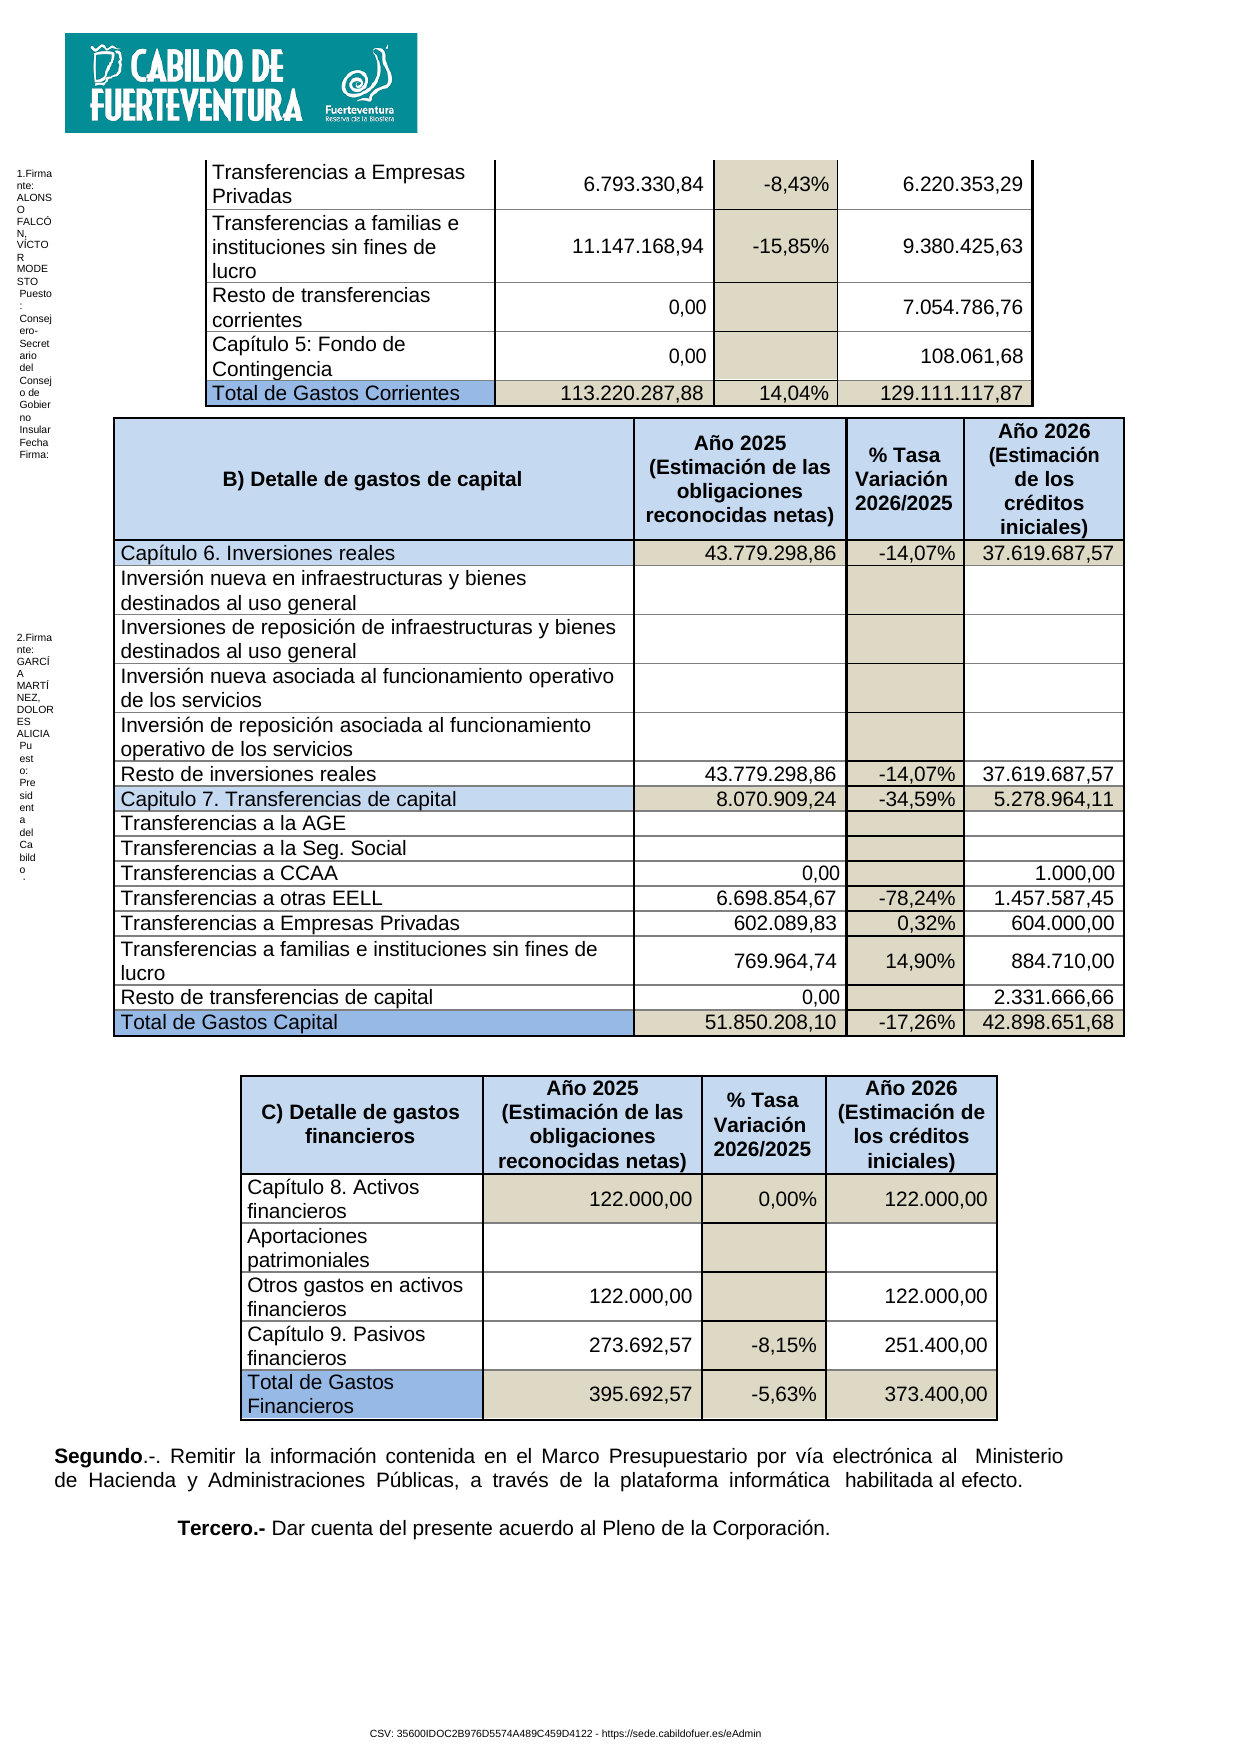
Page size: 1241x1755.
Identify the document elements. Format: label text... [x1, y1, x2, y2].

text Tercero.- Dar cuenta del presente acuerdo al Pleno de la Corporación. [177, 1516, 1241, 1540]
table_cell Total de Gastos Corrientes [207, 381, 494, 405]
table_cell [848, 862, 963, 885]
table_header -8,43% [715, 160, 837, 209]
table_cell 5.278.964,11 [965, 787, 1123, 810]
table_header C) Detalle de gastos financieros [242, 1077, 482, 1173]
table_cell 0,00 [496, 283, 713, 331]
table_cell [965, 566, 1123, 614]
table_cell 51.850.208,10 [635, 1011, 845, 1035]
table_cell Inversiones de reposición de infraestructuras y bienes destinados al uso general [115, 615, 633, 663]
text Puesto: Consejero-Secretario del Consejo de Gobierno Insular Fecha Firma: 15/07/2025 12:42:51 [19, 288, 52, 463]
table_cell 7.054.786,76 [838, 283, 1031, 331]
table_cell [827, 1224, 996, 1271]
table_cell [715, 283, 837, 331]
table_cell 0,00 [635, 986, 845, 1009]
text Puesto: Presidenta del Cabildo de Fuerteventura Fecha Firma: 15/07/2025 15:08:39 [19, 740, 36, 879]
table_cell -34,59% [848, 787, 963, 810]
table_cell 0,00% [703, 1175, 825, 1222]
table_cell 113.220.287,88 [496, 381, 713, 405]
table_header Año 2026 (Estimación de los créditos iniciales) [965, 419, 1123, 539]
table_cell Transferencias a la Seg. Social [115, 837, 633, 860]
table_cell 43.779.298,86 [635, 762, 845, 785]
table_cell 9.380.425,63 [838, 210, 1031, 282]
table_cell Transferencias a familias e instituciones sin fines de lucro [207, 210, 494, 282]
table_cell Transferencias a CCAA [115, 862, 633, 885]
table_cell [635, 664, 845, 712]
table_cell Transferencias a otras EELL [115, 887, 633, 910]
table_cell Inversión nueva asociada al funcionamiento operativo de los servicios [115, 664, 633, 712]
table_cell 0,00 [496, 332, 713, 379]
table_cell [848, 664, 963, 712]
table_cell Total de Gastos Capital [115, 1011, 633, 1035]
table_cell 122.000,00 [484, 1175, 701, 1222]
table_header % Tasa Variación 2026/2025 [703, 1077, 825, 1173]
table_cell [848, 615, 963, 663]
table_cell -14,07% [848, 762, 963, 785]
table_cell Resto de transferencias de capital [115, 986, 633, 1009]
table_cell 14,04% [715, 381, 837, 405]
table_cell 122.000,00 [827, 1273, 996, 1320]
table_cell [484, 1224, 701, 1271]
table_cell [848, 986, 963, 1009]
table_cell [965, 812, 1123, 835]
text 2.Firmante: GARCÍA MARTÍNEZ, DOLORES ALICIA [17, 631, 54, 739]
table_cell 129.111.117,87 [838, 381, 1031, 405]
table_cell [635, 566, 845, 614]
table_cell 43.779.298,86 [635, 541, 845, 565]
table_cell 42.898.651,68 [965, 1011, 1123, 1035]
table_cell 2.331.666,66 [965, 986, 1123, 1009]
table_cell [965, 837, 1123, 860]
table_cell [965, 615, 1123, 663]
table_cell 0,32% [848, 912, 963, 935]
table_cell Capitulo 7. Transferencias de capital [115, 787, 633, 810]
table_cell Transferencias a Empresas Privadas [115, 912, 633, 935]
table_cell [848, 713, 963, 760]
text 1.Firmante: ALONSO FALCÓN, VÍCTOR MODESTO [17, 167, 54, 287]
table_cell 6.698.854,67 [635, 887, 845, 910]
table_cell Capítulo 8. Activos financieros [242, 1175, 482, 1222]
table_cell 37.619.687,57 [965, 762, 1123, 785]
table_header 6.793.330,84 [496, 160, 713, 209]
table_cell -14,07% [848, 541, 963, 565]
table_cell Resto de inversiones reales [115, 762, 633, 785]
table_cell [635, 713, 845, 760]
table_header % Tasa Variación 2026/2025 [848, 419, 963, 539]
table_cell Capítulo 5: Fondo de Contingencia [207, 332, 494, 379]
table_cell [848, 837, 963, 860]
table_cell -8,15% [703, 1322, 825, 1369]
table_cell -78,24% [848, 887, 963, 910]
text Segundo.-. Remitir la información contenida en el Marco Presupuestario por vía electrónica al Ministerio de Hacienda y Administraciones Públicas, a través de la plataforma informática habilitada al efecto. [54, 1444, 1064, 1492]
table_cell 604.000,00 [965, 912, 1123, 935]
table_cell 1.000,00 [965, 862, 1123, 885]
table_cell Inversión nueva en infraestructuras y bienes destinados al uso general [115, 566, 633, 614]
table_cell 273.692,57 [484, 1322, 701, 1369]
table_cell 37.619.687,57 [965, 541, 1123, 565]
table_cell Inversión de reposición asociada al funcionamiento operativo de los servicios [115, 713, 633, 760]
table_cell 373.400,00 [827, 1371, 996, 1418]
table_cell [635, 837, 845, 860]
table_cell [848, 566, 963, 614]
table_cell [715, 332, 837, 379]
table_cell 8.070.909,24 [635, 787, 845, 810]
table_header Año 2025 (Estimación de las obligaciones reconocidas netas) [484, 1077, 701, 1173]
table_cell [848, 812, 963, 835]
table_cell 108.061,68 [838, 332, 1031, 379]
table_header Año 2026 (Estimación de los créditos iniciales) [827, 1077, 996, 1173]
table_cell [965, 664, 1123, 712]
table_header B) Detalle de gastos de capital [115, 419, 633, 539]
table_header 6.220.353,29 [838, 160, 1031, 209]
table_cell [635, 615, 845, 663]
table_cell Aportaciones patrimoniales [242, 1224, 482, 1271]
table_cell Transferencias a la AGE [115, 812, 633, 835]
table_header Transferencias a Empresas Privadas [207, 160, 494, 209]
table_cell 884.710,00 [965, 937, 1123, 984]
table_cell 395.692,57 [484, 1371, 701, 1418]
table_cell 0,00 [635, 862, 845, 885]
table_cell [703, 1224, 825, 1271]
table_cell Otros gastos en activos financieros [242, 1273, 482, 1320]
table_cell 11.147.168,94 [496, 210, 713, 282]
table_cell 251.400,00 [827, 1322, 996, 1369]
table_cell 769.964,74 [635, 937, 845, 984]
table_cell Resto de transferencias corrientes [207, 283, 494, 331]
table_cell Transferencias a familias e instituciones sin fines de lucro [115, 937, 633, 984]
table_cell Capítulo 6. Inversiones reales [115, 541, 633, 565]
table_cell 602.089,83 [635, 912, 845, 935]
table_cell 122.000,00 [827, 1175, 996, 1222]
table_cell 14,90% [848, 937, 963, 984]
table_cell -15,85% [715, 210, 837, 282]
table_cell 122.000,00 [484, 1273, 701, 1320]
table_cell Capítulo 9. Pasivos financieros [242, 1322, 482, 1369]
table_header Año 2025 (Estimación de las obligaciones reconocidas netas) [635, 419, 845, 539]
table_cell -17,26% [848, 1011, 963, 1035]
table_cell [703, 1273, 825, 1320]
table_cell Total de Gastos Financieros [242, 1371, 482, 1418]
table_cell 1.457.587,45 [965, 887, 1123, 910]
table_cell -5,63% [703, 1371, 825, 1418]
table_cell [965, 713, 1123, 760]
table_cell [635, 812, 845, 835]
